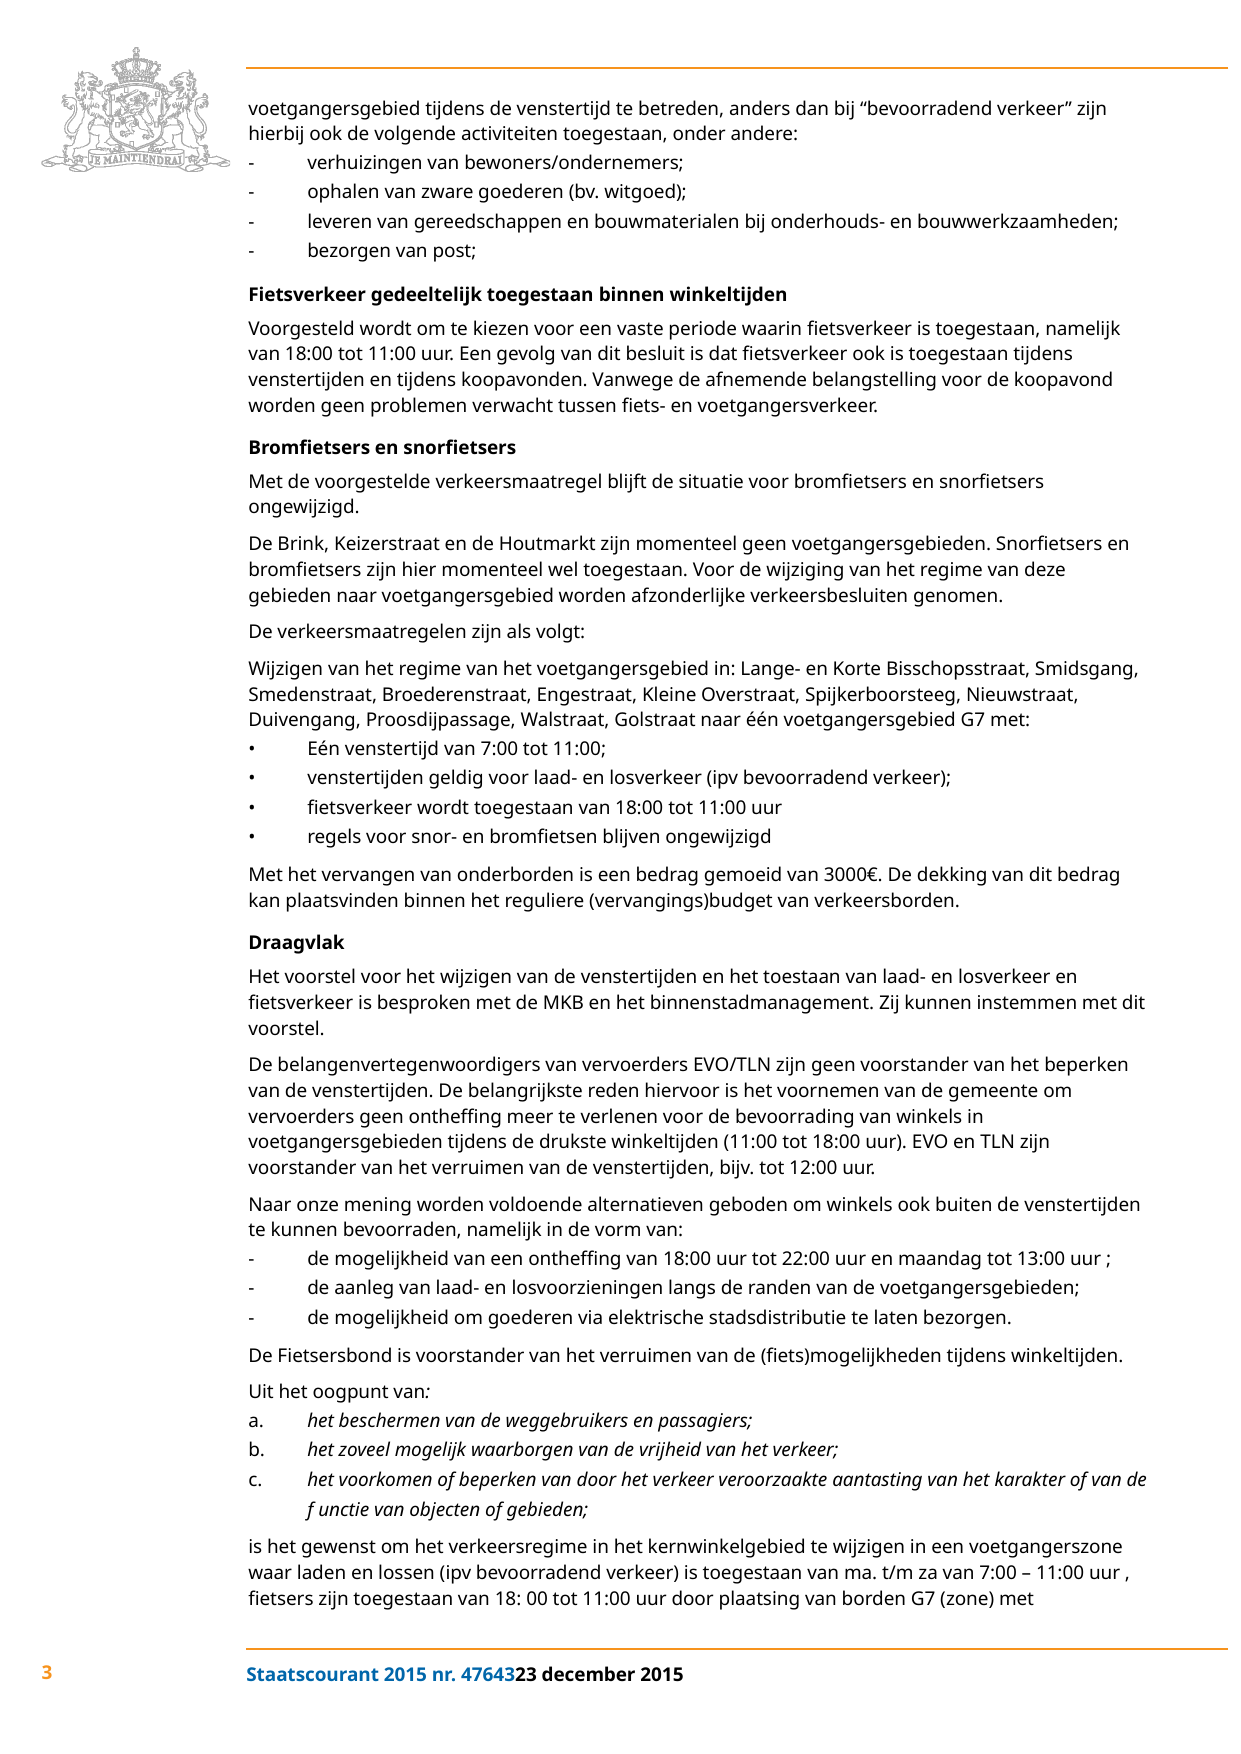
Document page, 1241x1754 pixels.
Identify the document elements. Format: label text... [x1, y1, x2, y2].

text Voorgesteld wordt om te kiezen voor een vaste periode waarin fietsverkeer is toegestaan, namelijk van 18:00 tot 11:00 uur. Een gevolg van dit besluit is dat fietsverkeer ook is toegestaan tijdens venstertijden en tijdens koopavonden. Vanwege de afnemende belangstelling voor de koopavond worden geen problemen verwacht tussen fiets- en voetgangersverkeer. [248, 315, 1152, 418]
text Wijzigen van het regime van het voetgangersgebied in: Lange- en Korte Bisschopsstraat, Smidsgang, Smedenstraat, Broederenstraat, Engestraat, Kleine Overstraat, Spijkerboorsteeg, Nieuwstraat, Duivengang, Proosdijpassage, Walstraat, Golstraat naar één voetgangersgebied G7 met: [248, 655, 1152, 732]
list verhuizingen van bewoners/ondernemers; [248, 149, 1152, 174]
text voetgangersgebied tijdens de venstertijd te betreden, anders dan bij “bevoorradend verkeer” zijn hierbij ook de volgende activiteiten toegestaan, onder andere: [248, 95, 1152, 146]
list regels voor snor- en bromfietsen blijven ongewijzigd [248, 824, 1152, 849]
text De belangenvertegenwoordigers van vervoerders EVO/TLN zijn geen voorstander van het beperken van de venstertijden. De belangrijkste reden hiervoor is het voornemen van de gemeente om vervoerders geen ontheffing meer te verlenen voor de bevoorrading van winkels in voetgangersgebieden tijdens de drukste winkeltijden (11:00 tot 18:00 uur). EVO en TLN zijn voorstander van het verruimen van de venstertijden, bijv. tot 12:00 uur. [248, 1051, 1152, 1180]
list ophalen van zware goederen (bv. witgoed); [248, 178, 1152, 204]
list venstertijden geldig voor laad- en losverkeer (ipv bevoorradend verkeer); [248, 764, 1152, 790]
text Het voorstel voor het wijzigen van de venstertijden en het toestaan van laad- en losverkeer en fietsverkeer is besproken met de MKB en het binnenstadmanagement. Zij kunnen instemmen met dit voorstel. [248, 963, 1152, 1040]
text Met de voorgestelde verkeersmaatregel blijft de situatie voor bromfietsers en snorfietsers ongewijzigd. [248, 468, 1152, 519]
list leveren van gereedschappen en bouwmaterialen bij onderhouds- en bouwwerkzaamheden; [248, 208, 1152, 234]
text is het gewenst om het verkeersregime in het kernwinkelgebied te wijzigen in een voetgangerszone waar laden en lossen (ipv bevoorradend verkeer) is toegestaan van ma. t/m za van 7:00 – 11:00 uur , fietsers zijn toegestaan van 18: 00 tot 11:00 uur door plaatsing van borden G7 (zone) met [248, 1534, 1152, 1611]
text Bromfietsers en snorfietsers [248, 434, 1152, 459]
list de aanleg van laad- en losvoorzieningen langs de randen van de voetgangersgebieden; [248, 1274, 1152, 1300]
text Naar onze mening worden voldoende alternatieven geboden om winkels ook buiten de venstertijden te kunnen bevoorraden, namelijk in de vorm van: [248, 1191, 1152, 1242]
list fietsverkeer wordt toegestaan van 18:00 tot 11:00 uur [248, 794, 1152, 820]
list het zoveel mogelijk waarborgen van de vrijheid van het verkeer; [248, 1437, 1152, 1462]
list Eén venstertijd van 7:00 tot 11:00; [248, 735, 1152, 761]
text De Brink, Keizerstraat en de Houtmarkt zijn momenteel geen voetgangersgebieden. Snorfietsers en bromfietsers zijn hier momenteel wel toegestaan. Voor de wijziging van het regime van deze gebieden naar voetgangersgebied worden afzonderlijke verkeersbesluiten genomen. [248, 530, 1152, 607]
list het beschermen van de weggebruikers en passagiers; [248, 1407, 1152, 1433]
list de mogelijkheid van een ontheffing van 18:00 uur tot 22:00 uur en maandag tot 13:00 uur ; [248, 1245, 1152, 1271]
text Met het vervangen van onderborden is een bedrag gemoeid van 3000€. De dekking van dit bedrag kan plaatsvinden binnen het reguliere (vervangings)budget van verkeersborden. [248, 862, 1152, 913]
list het voorkomen of beperken van door het verkeer veroorzaakte aantasting van het karakter of van de f unctie van objecten of gebieden; [248, 1466, 1152, 1522]
picture [41, 47, 231, 172]
text Draagvlak [248, 929, 1152, 955]
list de mogelijkheid om goederen via elektrische stadsdistributie te laten bezorgen. [248, 1304, 1152, 1330]
list bezorgen van post; [248, 238, 1152, 263]
text Fietsverkeer gedeeltelijk toegestaan binnen winkeltijden [248, 281, 1152, 306]
text De verkeersmaatregelen zijn als volgt: [248, 618, 1152, 644]
text De Fietsersbond is voorstander van het verruimen van de (fiets)mogelijkheden tijdens winkeltijden. [248, 1342, 1152, 1368]
text Uit het oogpunt van: [248, 1379, 1152, 1404]
